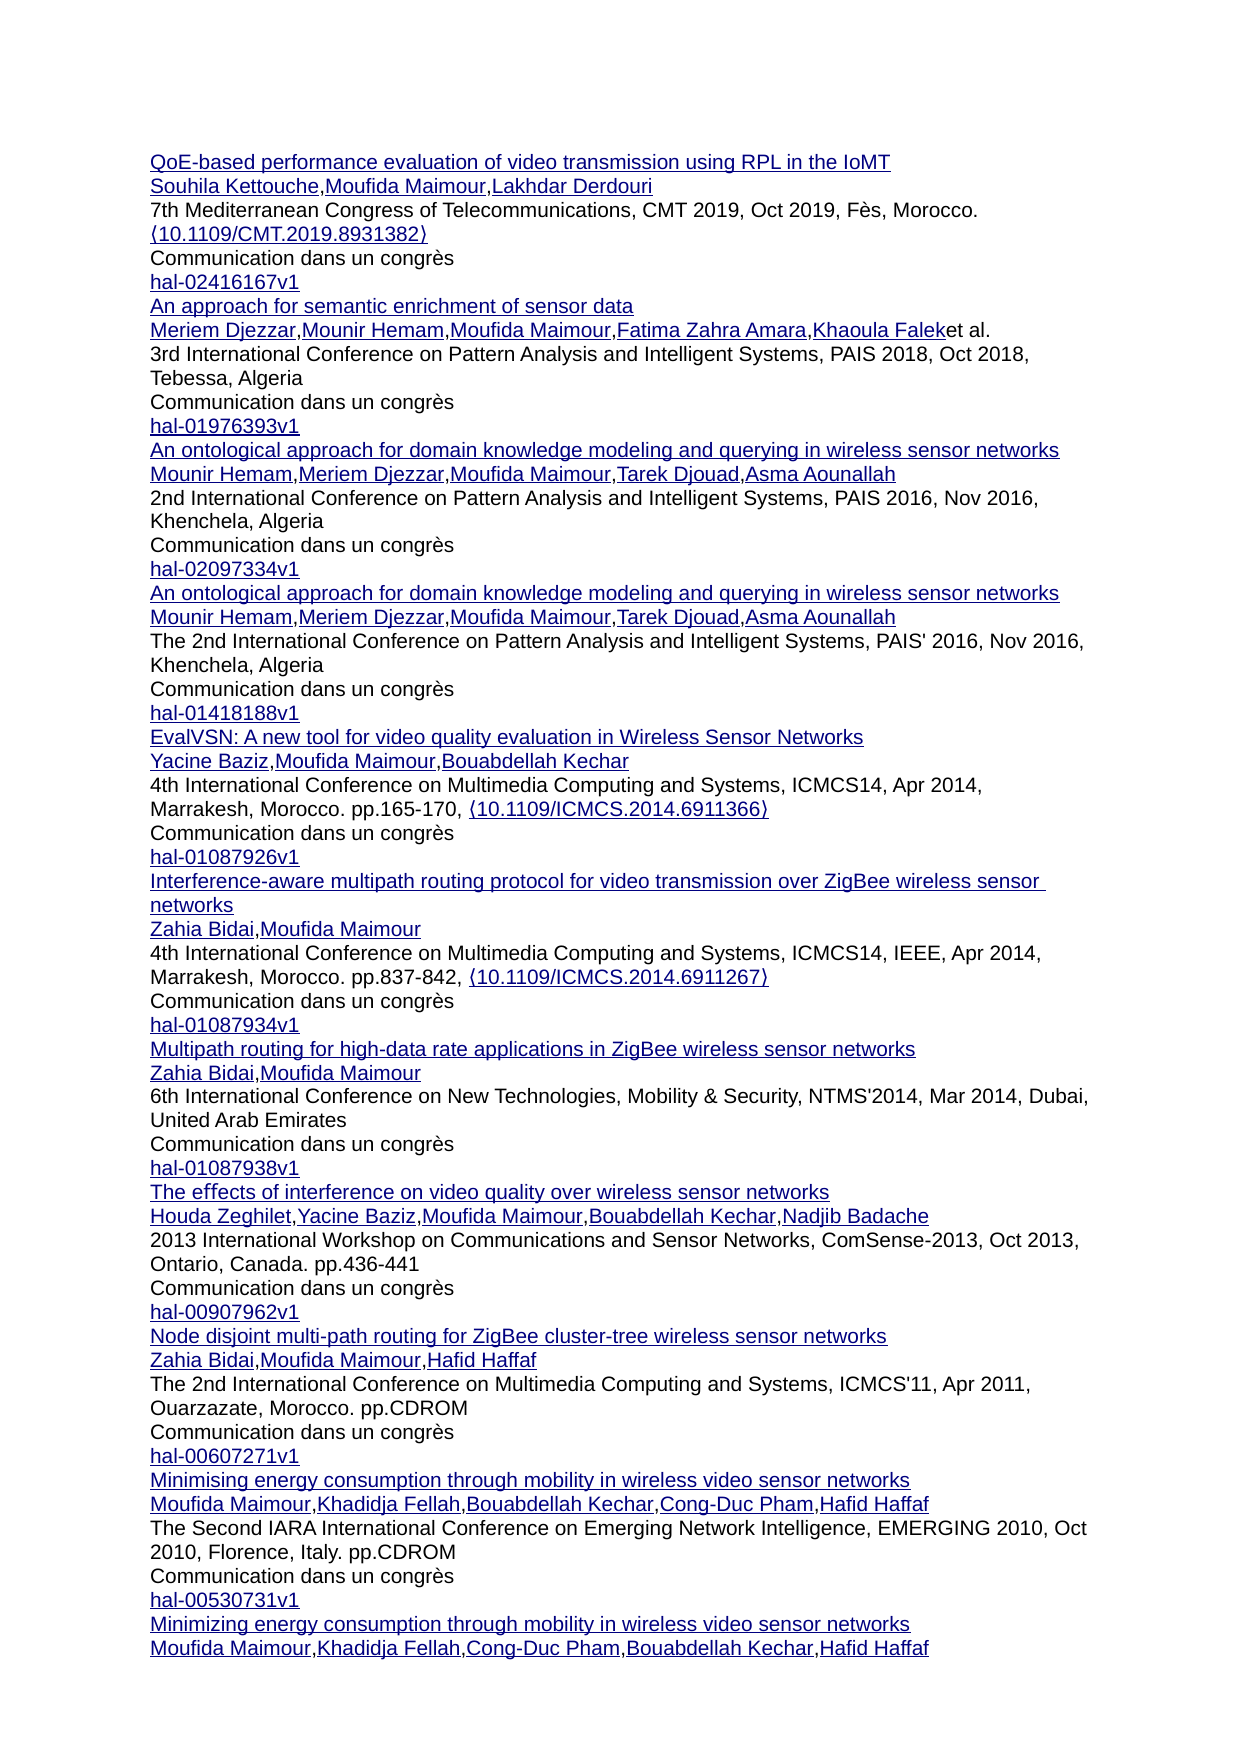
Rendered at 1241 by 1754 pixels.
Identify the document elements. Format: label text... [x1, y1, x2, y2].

table_cell An ontological approach for domain knowledge modeling and querying in wireless sensor networks Mounir Hemam,Meriem Djezzar,Moufida Maimour,Tarek Djouad,Asma Aounallah 2nd International Conference on Pattern Analysis and Intelligent Systems, PAIS 2016, Nov 2016, Khenchela, Algeria Communication dans un congrès hal-02097334v1 [150, 438, 1090, 581]
table_cell Node disjoint multi-path routing for ZigBee cluster-tree wireless sensor networks Zahia Bidai,Moufida Maimour,Hafid Haffaf The 2nd International Conference on Multimedia Computing and Systems, ICMCS'11, Apr 2011, Ouarzazate, Morocco. pp.CDROM Communication dans un congrès hal-00607271v1 [150, 1324, 1090, 1468]
table_cell Minimizing energy consumption through mobility in wireless video sensor networks Moufida Maimour,Khadidja Fellah,Cong-Duc Pham,Bouabdellah Kechar,Hafid Haffaf [150, 1611, 1090, 1659]
table_cell The eﬀects of interference on video quality over wireless sensor networks Houda Zeghilet,Yacine Baziz,Moufida Maimour,Bouabdellah Kechar,Nadjib Badache 2013 International Workshop on Communications and Sensor Networks, ComSense-2013, Oct 2013, Ontario, Canada. pp.436-441 Communication dans un congrès hal-00907962v1 [150, 1180, 1090, 1324]
table_cell Minimising energy consumption through mobility in wireless video sensor networks Moufida Maimour,Khadidja Fellah,Bouabdellah Kechar,Cong-Duc Pham,Hafid Haffaf The Second IARA International Conference on Emerging Network Intelligence, EMERGING 2010, Oct 2010, Florence, Italy. pp.CDROM Communication dans un congrès hal-00530731v1 [150, 1468, 1090, 1611]
table_cell An ontological approach for domain knowledge modeling and querying in wireless sensor networks Mounir Hemam,Meriem Djezzar,Moufida Maimour,Tarek Djouad,Asma Aounallah The 2nd International Conference on Pattern Analysis and Intelligent Systems, PAIS' 2016, Nov 2016, Khenchela, Algeria Communication dans un congrès hal-01418188v1 [150, 581, 1090, 725]
table_cell Multipath routing for high-data rate applications in ZigBee wireless sensor networks Zahia Bidai,Moufida Maimour 6th International Conference on New Technologies, Mobility & Security, NTMS'2014, Mar 2014, Dubai, United Arab Emirates Communication dans un congrès hal-01087938v1 [150, 1036, 1090, 1180]
table_cell An approach for semantic enrichment of sensor data Meriem Djezzar,Mounir Hemam,Moufida Maimour,Fatima Zahra Amara,Khaoula Faleket al. 3rd International Conference on Pattern Analysis and Intelligent Systems, PAIS 2018, Oct 2018, Tebessa, Algeria Communication dans un congrès hal-01976393v1 [150, 294, 1090, 437]
table_cell EvalVSN: A new tool for video quality evaluation in Wireless Sensor Networks Yacine Baziz,Moufida Maimour,Bouabdellah Kechar 4th International Conference on Multimedia Computing and Systems, ICMCS14, Apr 2014, Marrakesh, Morocco. pp.165-170, ⟨10.1109/ICMCS.2014.6911366⟩ Communication dans un congrès hal-01087926v1 [150, 725, 1090, 869]
table_cell QoE-based performance evaluation of video transmission using RPL in the IoMT Souhila Kettouche,Moufida Maimour,Lakhdar Derdouri 7th Mediterranean Congress of Telecommunications, CMT 2019, Oct 2019, Fès, Morocco. ⟨10.1109/CMT.2019.8931382⟩ Communication dans un congrès hal-02416167v1 [150, 150, 1090, 294]
table_cell Interference-aware multipath routing protocol for video transmission over ZigBee wireless sensor networks Zahia Bidai,Moufida Maimour 4th International Conference on Multimedia Computing and Systems, ICMCS14, IEEE, Apr 2014, Marrakesh, Morocco. pp.837-842, ⟨10.1109/ICMCS.2014.6911267⟩ Communication dans un congrès hal-01087934v1 [150, 869, 1090, 1036]
